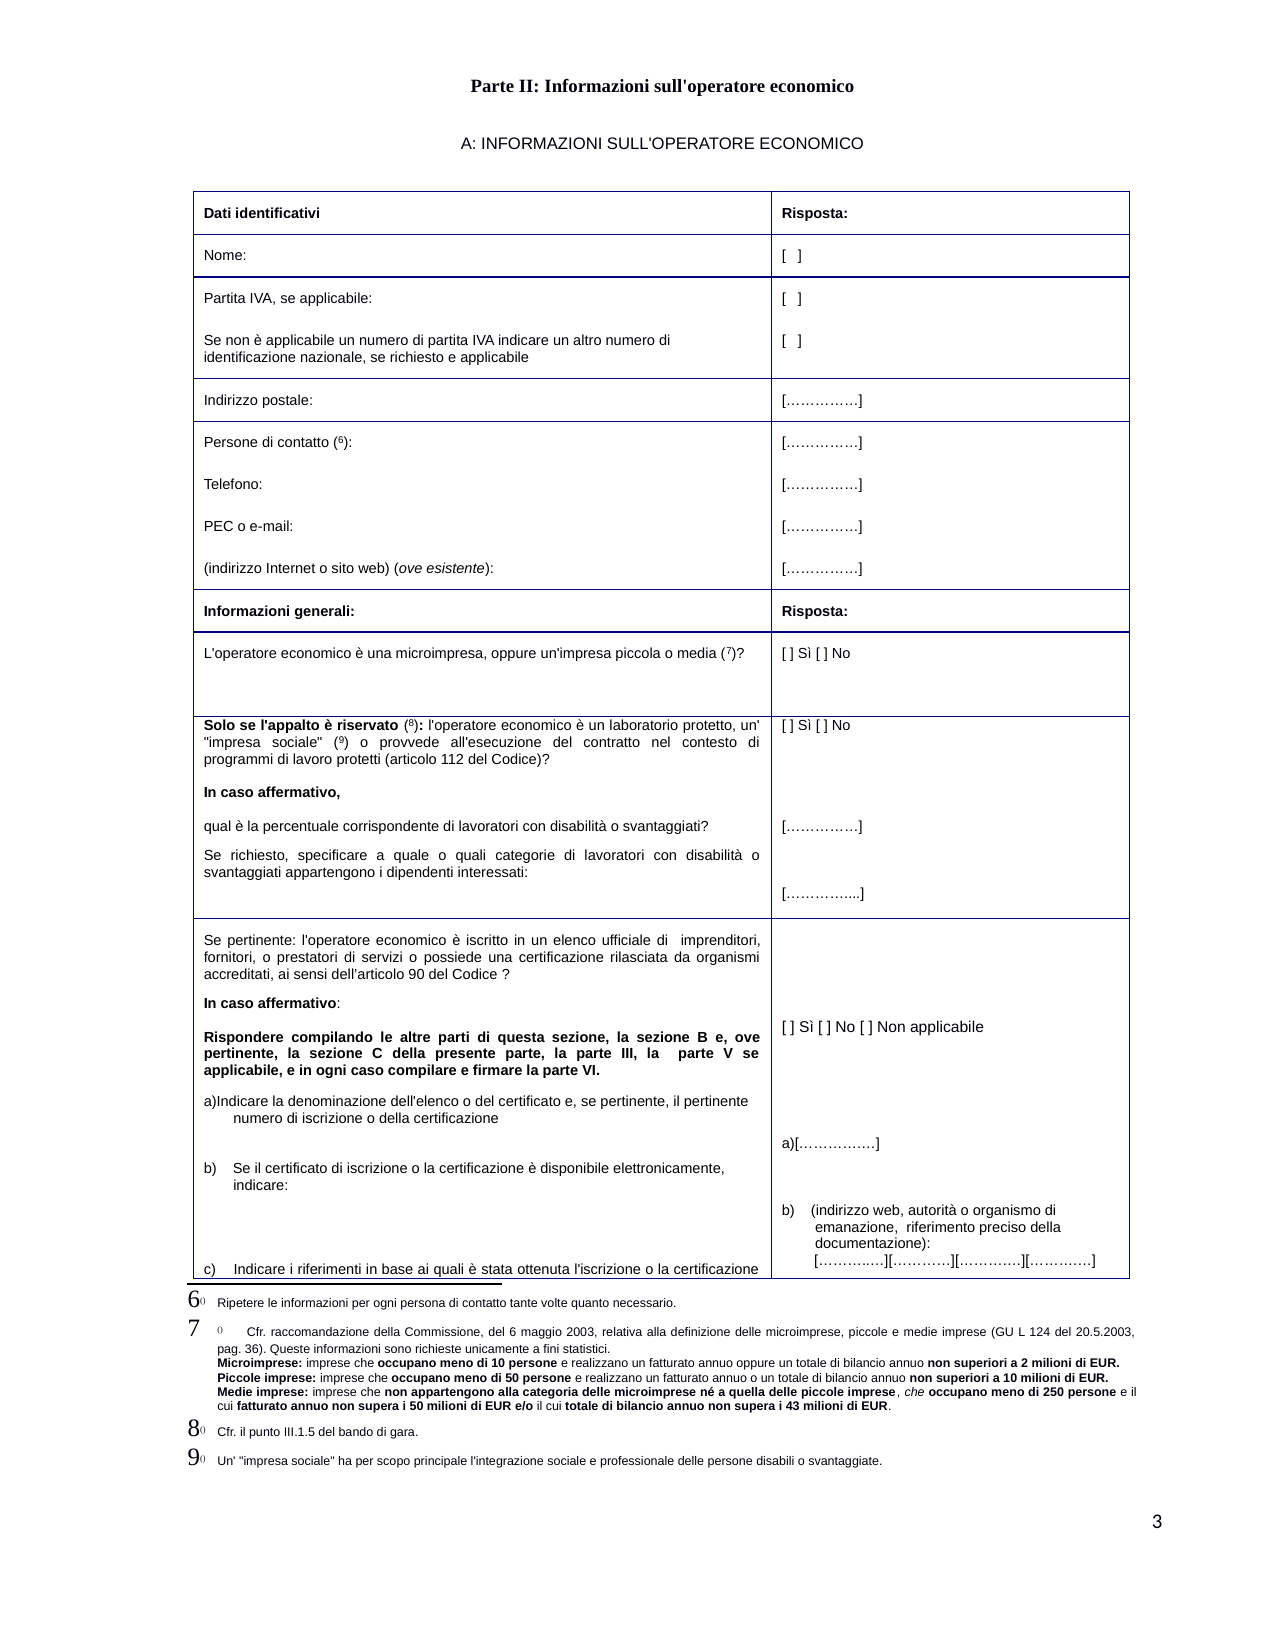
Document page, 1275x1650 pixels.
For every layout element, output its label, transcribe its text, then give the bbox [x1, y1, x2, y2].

table_header Dati identificativi [194, 192, 771, 233]
table_cell Persone di contatto (): Telefono: PEC o e-mail: (indirizzo Internet o sito web) (ove esistente): [194, 422, 771, 589]
table_cell [ ] [772, 235, 1129, 276]
title A: Informazioni sull'operatore economico [187, 134, 1137, 153]
table_cell [……………] [……………] [……………] [……………] [772, 422, 1129, 589]
table_cell Partita IVA, se applicabile: Se non è applicabile un numero di partita IVA indicare un altro numero di identificazione nazionale, se richiesto e applicabile [194, 278, 771, 378]
table_cell [ ] Sì [ ] No [772, 633, 1129, 716]
title Parte II: Informazioni sull'operatore economico [187, 75, 1137, 97]
table_cell Solo se l'appalto è riservato (): l'operatore economico è un laboratorio protetto, un' "impresa sociale" () o provvede all'esecuzione del contratto nel contesto di programmi di lavoro protetti (articolo 112 del Codice)? In caso affermativo, qual è la percentuale corrispondente di lavoratori con disabilità o svantaggiati? Se richiesto, specificare a quale o quali categorie di lavoratori con disabilità o svantaggiati appartengono i dipendenti interessati: [194, 717, 771, 918]
table_cell Risposta: [772, 590, 1129, 631]
table_cell Informazioni generali: [194, 590, 771, 631]
table_cell [ ] Sì [ ] No [ ] Non applicabile [………….…] b) (indirizzo web, autorità o organismo di emanazione, riferimento preciso della documentazione): [………..…][…………][……….…][……….…] [772, 919, 1129, 1277]
table_cell [……………] [772, 379, 1129, 421]
table_cell [ ] [ ] [772, 278, 1129, 378]
table_cell Se pertinente: l'operatore economico è iscritto in un elenco ufficiale di imprenditori, fornitori, o prestatori di servizi o possiede una certificazione rilasciata da organismi accreditati, ai sensi dell’articolo 90 del Codice ? In caso affermativo: Rispondere compilando le altre parti di questa sezione, la sezione B e, ove pertinente, la sezione C della presente parte, la parte III, la parte V se applicabile, e in ogni caso compilare e firmare la parte VI. Indicare la denominazione dell'elenco o del certificato e, se pertinente, il pertinente numero di iscrizione o della certificazione b) Se il certificato di iscrizione o la certificazione è disponibile elettronicamente, indicare: c) Indicare i riferimenti in base ai quali è stata ottenuta l'iscrizione o la certificazione [194, 919, 771, 1277]
table_header Risposta: [772, 192, 1129, 233]
table_cell Nome: [194, 235, 771, 276]
table_cell L'operatore economico è una microimpresa, oppure un'impresa piccola o media ()? [194, 633, 771, 716]
table_cell [ ] Sì [ ] No [……………] […………....] [772, 717, 1129, 918]
table_cell Indirizzo postale: [194, 379, 771, 421]
